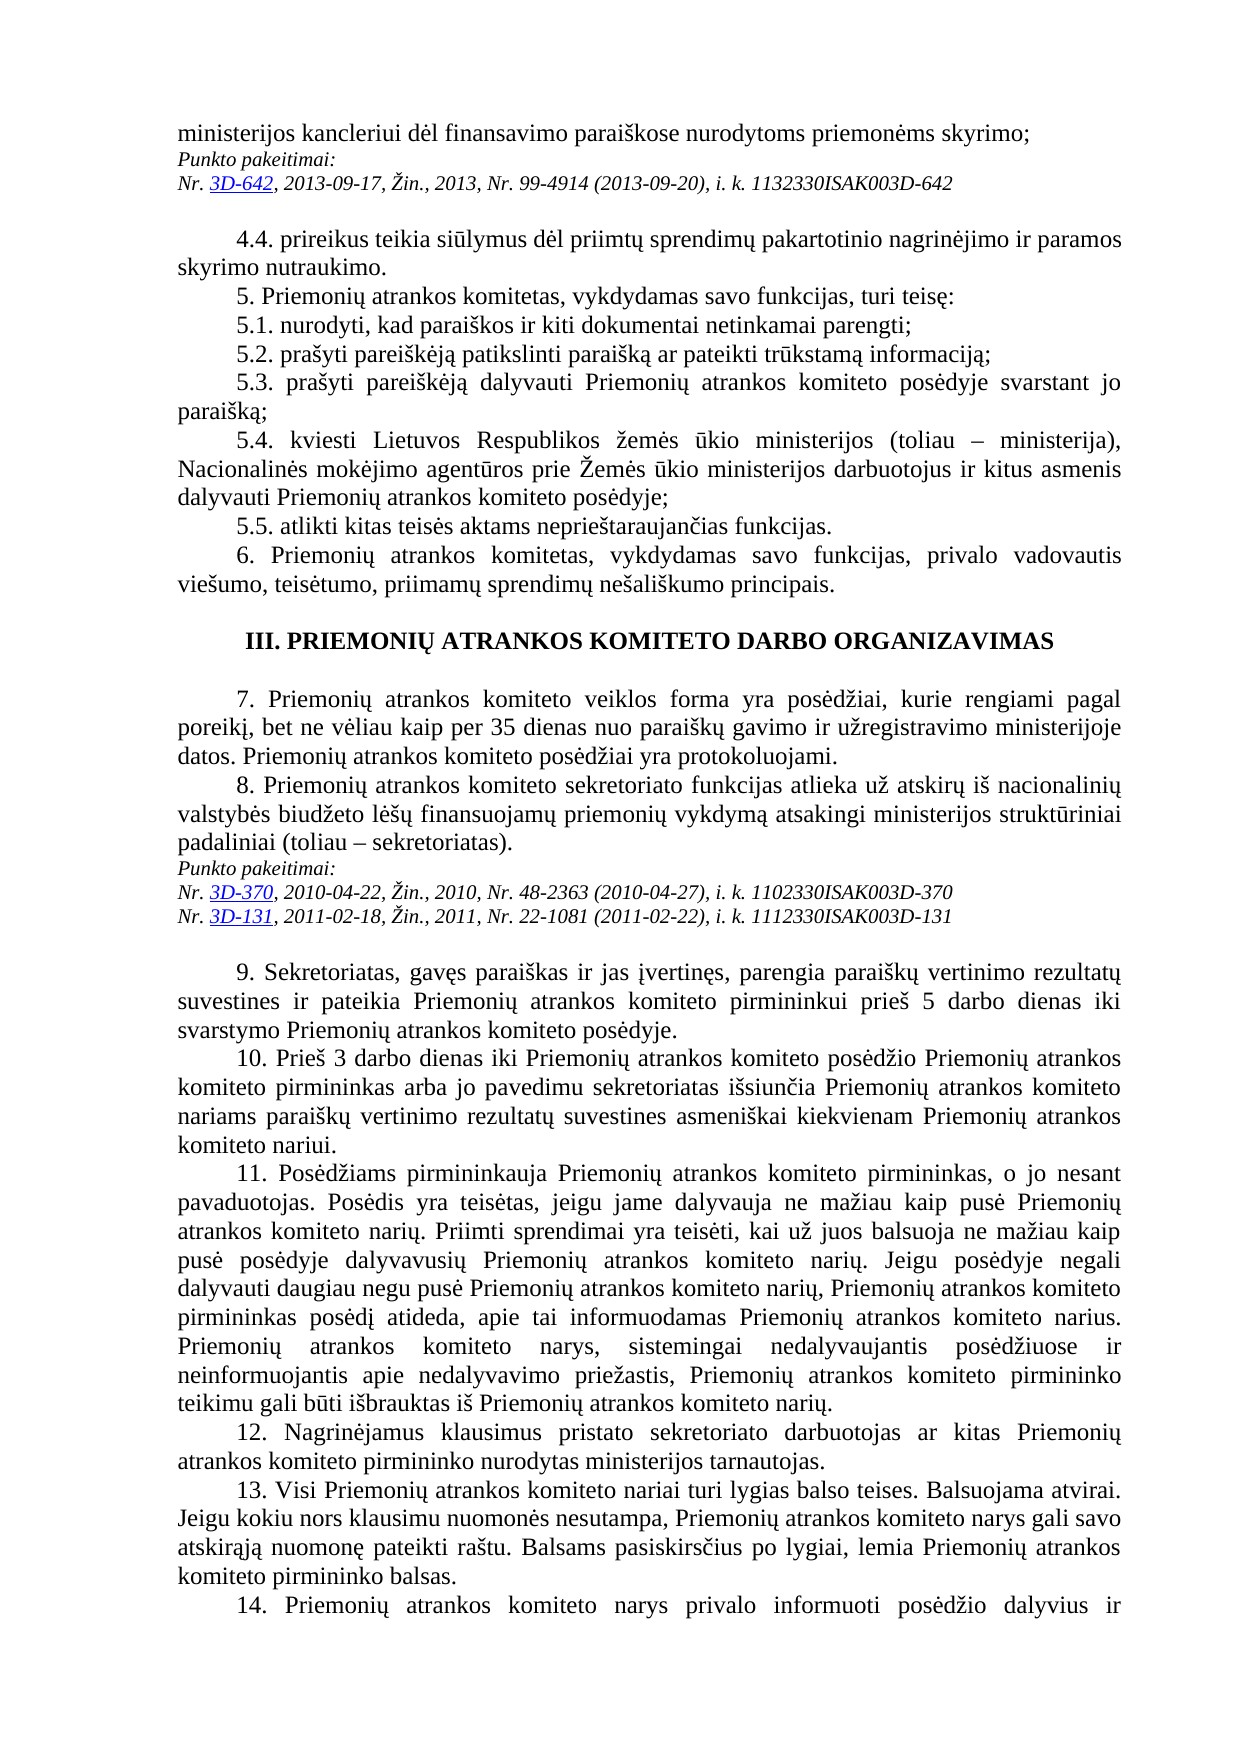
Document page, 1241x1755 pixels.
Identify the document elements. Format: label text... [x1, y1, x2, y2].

text III. PRIEMONIŲ ATRANKOS KOMITETO DARBO ORGANIZAVIMAS [177, 626, 1122, 655]
text 5.2. prašyti pareiškėją patikslinti paraišką ar pateikti trūkstamą informaciją; [177, 339, 1122, 367]
text 5.3. prašyti pareiškėją dalyvauti Priemonių atrankos komiteto posėdyje svarstant jo paraišką; [177, 367, 1122, 425]
text 14. Priemonių atrankos komiteto narys privalo informuoti posėdžio dalyvius ir [177, 1590, 1122, 1618]
text 5. Priemonių atrankos komitetas, vykdydamas savo funkcijas, turi teisę: [177, 281, 1122, 310]
text ministerijos kancleriui dėl finansavimo paraiškose nurodytoms priemonėms skyrimo; [177, 118, 1122, 147]
text Punkto pakeitimai: [177, 147, 1122, 171]
text 8. Priemonių atrankos komiteto sekretoriato funkcijas atlieka už atskirų iš nacionalinių valstybės biudžeto lėšų finansuojamų priemonių vykdymą atsakingi ministerijos struktūriniai padaliniai (toliau – sekretoriatas). [177, 770, 1122, 856]
text 5.4. kviesti Lietuvos Respublikos žemės ūkio ministerijos (toliau – ministerija), Nacionalinės mokėjimo agentūros prie Žemės ūkio ministerijos darbuotojus ir kitus asmenis dalyvauti Priemonių atrankos komiteto posėdyje; [177, 425, 1122, 511]
text 7. Priemonių atrankos komiteto veiklos forma yra posėdžiai, kurie rengiami pagal poreikį, bet ne vėliau kaip per 35 dienas nuo paraiškų gavimo ir užregistravimo ministerijoje datos. Priemonių atrankos komiteto posėdžiai yra protokoluojami. [177, 684, 1122, 770]
text 4.4. prireikus teikia siūlymus dėl priimtų sprendimų pakartotinio nagrinėjimo ir paramos skyrimo nutraukimo. [177, 224, 1122, 281]
text 12. Nagrinėjamus klausimus pristato sekretoriato darbuotojas ar kitas Priemonių atrankos komiteto pirmininko nurodytas ministerijos tarnautojas. [177, 1417, 1122, 1475]
text Nr. 3D-370, 2010-04-22, Žin., 2010, Nr. 48-2363 (2010-04-27), i. k. 1102330ISAK003D-370 [177, 880, 1122, 904]
text 13. Visi Priemonių atrankos komiteto nariai turi lygias balso teises. Balsuojama atvirai. Jeigu kokiu nors klausimu nuomonės nesutampa, Priemonių atrankos komiteto narys gali savo atskirąją nuomonę pateikti raštu. Balsams pasiskirsčius po lygiai, lemia Priemonių atrankos komiteto pirmininko balsas. [177, 1475, 1122, 1590]
text 11. Posėdžiams pirmininkauja Priemonių atrankos komiteto pirmininkas, o jo nesant pavaduotojas. Posėdis yra teisėtas, jeigu jame dalyvauja ne mažiau kaip pusė Priemonių atrankos komiteto narių. Priimti sprendimai yra teisėti, kai už juos balsuoja ne mažiau kaip pusė posėdyje dalyvavusių Priemonių atrankos komiteto narių. Jeigu posėdyje negali dalyvauti daugiau negu pusė Priemonių atrankos komiteto narių, Priemonių atrankos komiteto pirmininkas posėdį atideda, apie tai informuodamas Priemonių atrankos komiteto narius. Priemonių atrankos komiteto narys, sistemingai nedalyvaujantis posėdžiuose ir neinformuojantis apie nedalyvavimo priežastis, Priemonių atrankos komiteto pirmininko teikimu gali būti išbrauktas iš Priemonių atrankos komiteto narių. [177, 1158, 1122, 1417]
text 5.1. nurodyti, kad paraiškos ir kiti dokumentai netinkamai parengti; [177, 310, 1122, 339]
text 10. Prieš 3 darbo dienas iki Priemonių atrankos komiteto posėdžio Priemonių atrankos komiteto pirmininkas arba jo pavedimu sekretoriatas išsiunčia Priemonių atrankos komiteto nariams paraiškų vertinimo rezultatų suvestines asmeniškai kiekvienam Priemonių atrankos komiteto nariui. [177, 1043, 1122, 1158]
text Nr. 3D-131, 2011-02-18, Žin., 2011, Nr. 22-1081 (2011-02-22), i. k. 1112330ISAK003D-131 [177, 904, 1122, 928]
text Nr. 3D-642, 2013-09-17, Žin., 2013, Nr. 99-4914 (2013-09-20), i. k. 1132330ISAK003D-642 [177, 171, 1122, 195]
text 9. Sekretoriatas, gavęs paraiškas ir jas įvertinęs, parengia paraiškų vertinimo rezultatų suvestines ir pateikia Priemonių atrankos komiteto pirmininkui prieš 5 darbo dienas iki svarstymo Priemonių atrankos komiteto posėdyje. [177, 957, 1122, 1043]
text 5.5. atlikti kitas teisės aktams neprieštaraujančias funkcijas. [177, 511, 1122, 540]
text 6. Priemonių atrankos komitetas, vykdydamas savo funkcijas, privalo vadovautis viešumo, teisėtumo, priimamų sprendimų nešališkumo principais. [177, 540, 1122, 597]
text Punkto pakeitimai: [177, 856, 1122, 880]
